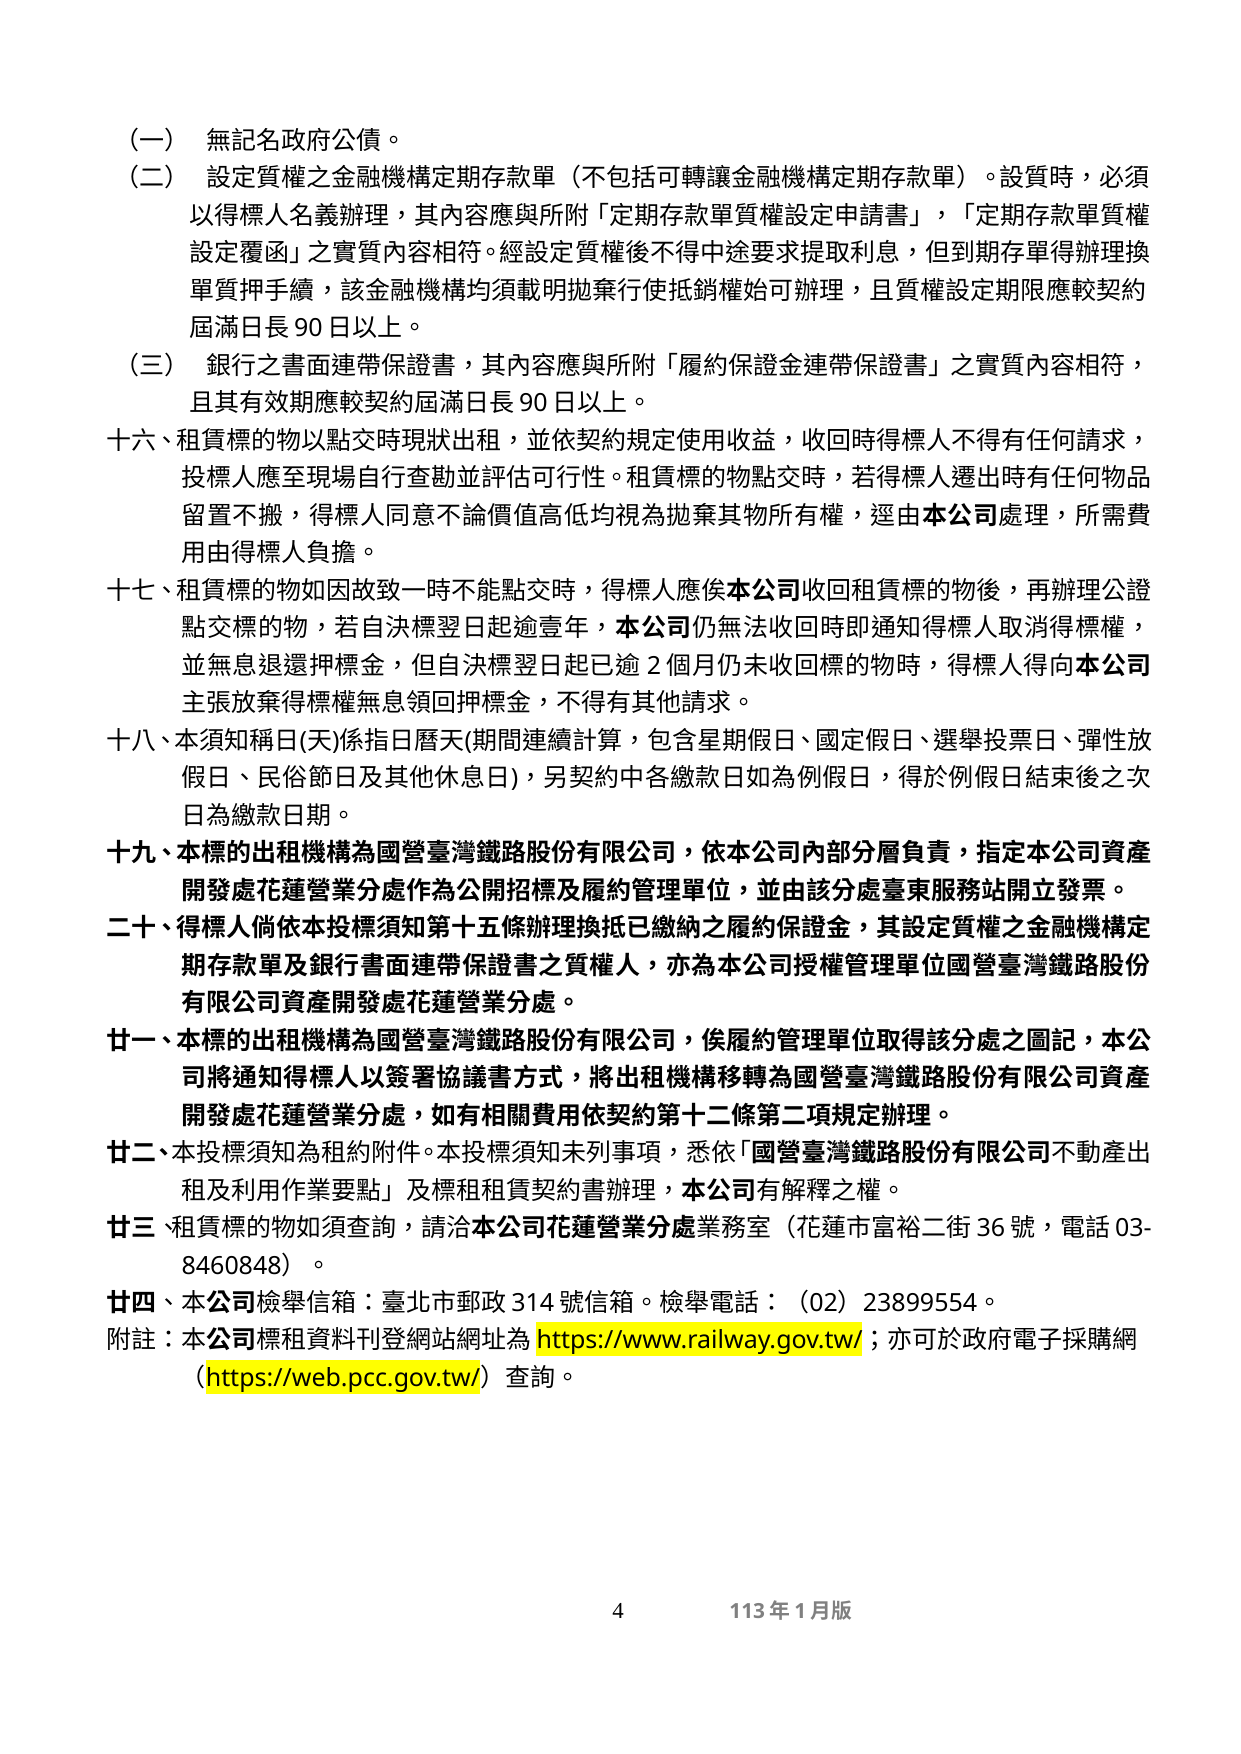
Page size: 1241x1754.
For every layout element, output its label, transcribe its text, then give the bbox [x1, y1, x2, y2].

text 廿一、本標的出租機構為國營臺灣鐵路股份有限公司，俟履約管理單位取得該分處之圖記，本公司將通知得標人以簽署協議書方式，將出租機構移轉為國營臺灣鐵路股份有限公司資產開發處花蓮營業分處，如有相關費用依契約第十二條第二項規定辦理。 [106, 1019, 1152, 1132]
text 十六、租賃標的物以點交時現狀出租，並依契約規定使用收益，收回時得標人不得有任何請求，投標人應至現場自行查勘並評估可行性。租賃標的物點交時，若得標人遷出時有任何物品留置不搬，得標人同意不論價值高低均視為拋棄其物所有權，逕由本公司處理，所需費用由得標人負擔。 [106, 419, 1152, 569]
text 廿三、租賃標的物如須查詢，請洽本公司花蓮營業分處業務室（花蓮市富裕二街36號，電話03-8460848）。 [106, 1207, 1152, 1282]
text 附註：本公司標租資料刊登網站網址為https://www.railway.gov.tw/；亦可於政府電子採購網（https://web.pcc.gov.tw/）查詢。 [106, 1319, 1152, 1394]
list 無記名政府公債。 [114, 119, 1149, 157]
list 設定質權之金融機構定期存款單（不包括可轉讓金融機構定期存款單）。設質時，必須以得標人名義辦理，其內容應與所附「定期存款單質權設定申請書」，「定期存款單質權設定覆函」之實質內容相符。經設定質權後不得中途要求提取利息，但到期存單得辦理換單質押手續，該金融機構均須載明拋棄行使抵銷權始可辦理，且質權設定期限應較契約屆滿日長90日以上。 [114, 157, 1149, 344]
text 十七、租賃標的物如因故致一時不能點交時，得標人應俟本公司收回租賃標的物後，再辦理公證點交標的物，若自決標翌日起逾壹年，本公司仍無法收回時即通知得標人取消得標權，並無息退還押標金，但自決標翌日起已逾2個月仍未收回標的物時，得標人得向本公司主張放棄得標權無息領回押標金，不得有其他請求。 [106, 569, 1152, 719]
text 十八、本須知稱日(天)係指日曆天(期間連續計算，包含星期假日、國定假日、選舉投票日、彈性放假日、民俗節日及其他休息日)，另契約中各繳款日如為例假日，得於例假日結束後之次日為繳款日期。 [106, 719, 1152, 832]
text 廿四、本公司檢舉信箱：臺北市郵政314號信箱。檢舉電話：（02）23899554。 [106, 1282, 1152, 1319]
text 十九、本標的出租機構為國營臺灣鐵路股份有限公司，依本公司內部分層負責，指定本公司資產開發處花蓮營業分處作為公開招標及履約管理單位，並由該分處臺東服務站開立發票。 [106, 832, 1152, 907]
list 銀行之書面連帶保證書，其內容應與所附「履約保證金連帶保證書」之實質內容相符，且其有效期應較契約屆滿日長90日以上。 [114, 344, 1149, 419]
text 二十、得標人倘依本投標須知第十五條辦理換抵已繳納之履約保證金，其設定質權之金融機構定期存款單及銀行書面連帶保證書之質權人，亦為本公司授權管理單位國營臺灣鐵路股份有限公司資產開發處花蓮營業分處。 [106, 907, 1152, 1019]
text 廿二、本投標須知為租約附件。本投標須知未列事項，悉依「國營臺灣鐵路股份有限公司不動產出租及利用作業要點」及標租租賃契約書辦理，本公司有解釋之權。 [106, 1132, 1152, 1207]
